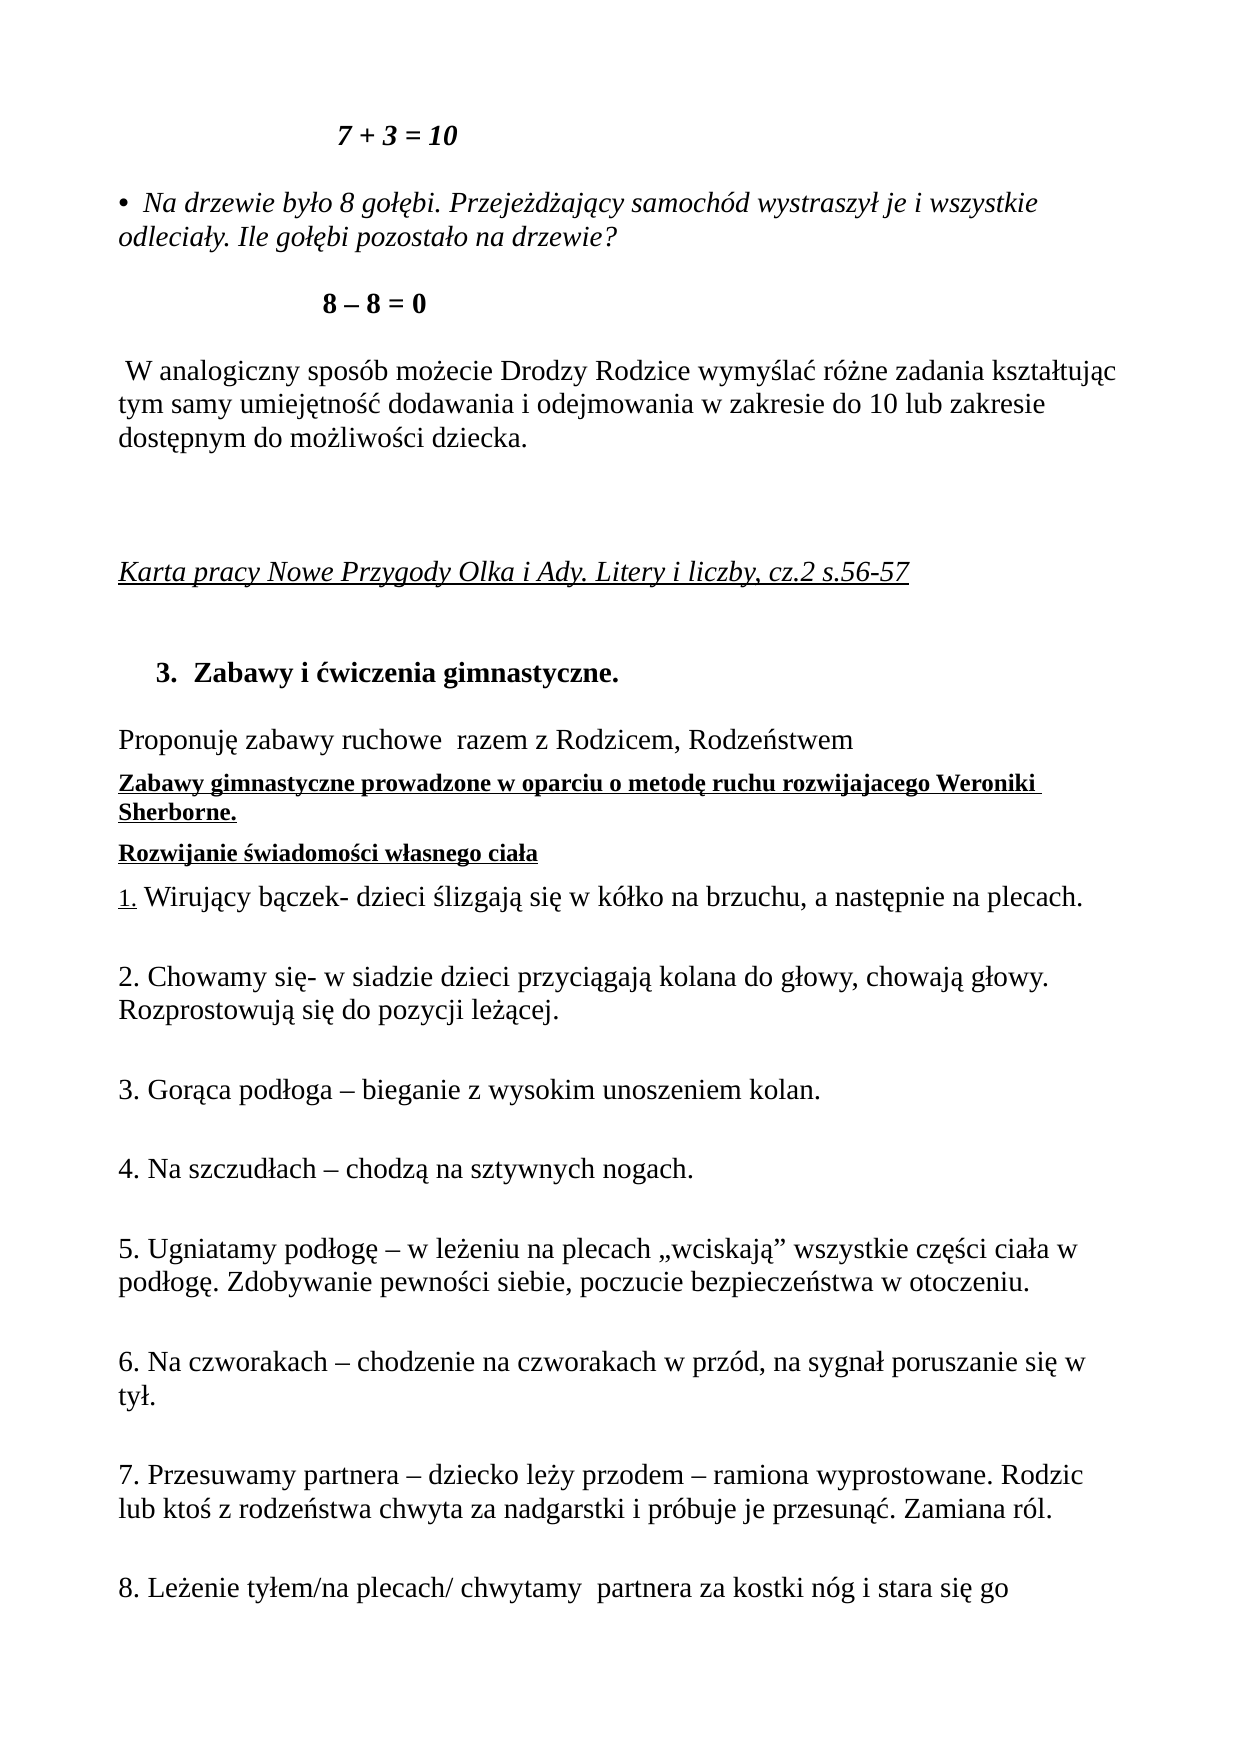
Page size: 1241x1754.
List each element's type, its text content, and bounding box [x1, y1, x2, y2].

text 7 + 3 = 10 [118, 118, 1122, 152]
text 8. Leżenie tyłem/na plecach/ chwytamy partnera za kostki nóg i stara się go [118, 1537, 1122, 1604]
text • Na drzewie było 8 gołębi. Przejeżdżający samochód wystraszył je i wszystkie odleciały. Ile gołębi pozostało na drzewie? [118, 185, 1122, 252]
text 2. Chowamy się- w siadzie dzieci przyciągają kolana do głowy, chowają głowy. Rozprostowują się do pozycji leżącej. [118, 925, 1122, 1026]
list Zabawy i ćwiczenia gimnastyczne. [156, 655, 1122, 688]
text Zabawy gimnastyczne prowadzone w oparciu o metodę ruchu rozwijajacego Weroniki Sherborne. [118, 768, 1122, 825]
text W analogiczny sposób możecie Drodzy Rodzice wymyślać różne zadania kształtując tym samy umiejętność dodawania i odejmowania w zakresie do 10 lub zakresie dostępnym do możliwości dziecka. [118, 353, 1122, 453]
text Rozwijanie świadomości własnego ciała [118, 838, 1122, 867]
text Karta pracy Nowe Przygody Olka i Ady. Litery i liczby, cz.2 s.56-57 [118, 554, 1122, 588]
text 5. Ugniatamy podłogę – w leżeniu na plecach „wciskają” wszystkie części ciała w podłogę. Zdobywanie pewności siebie, poczucie bezpieczeństwa w otoczeniu. [118, 1197, 1122, 1298]
text 4. Na szczudłach – chodzą na sztywnych nogach. [118, 1118, 1122, 1185]
text 3. Gorąca podłoga – bieganie z wysokim unoszeniem kolan. [118, 1038, 1122, 1105]
text 1. Wirujący bączek- dzieci ślizgają się w kółko na brzuchu, a następnie na plecach. [118, 879, 1122, 913]
text 8 – 8 = 0 [118, 286, 1122, 319]
text 7. Przesuwamy partnera – dziecko leży przodem – ramiona wyprostowane. Rodzic lub ktoś z rodzeństwa chwyta za nadgarstki i próbuje je przesunąć. Zamiana ról. [118, 1424, 1122, 1524]
text Proponuję zabawy ruchowe razem z Rodzicem, Rodzeństwem [118, 722, 1122, 755]
text 6. Na czworakach – chodzenie na czworakach w przód, na sygnał poruszanie się w tył. [118, 1311, 1122, 1411]
